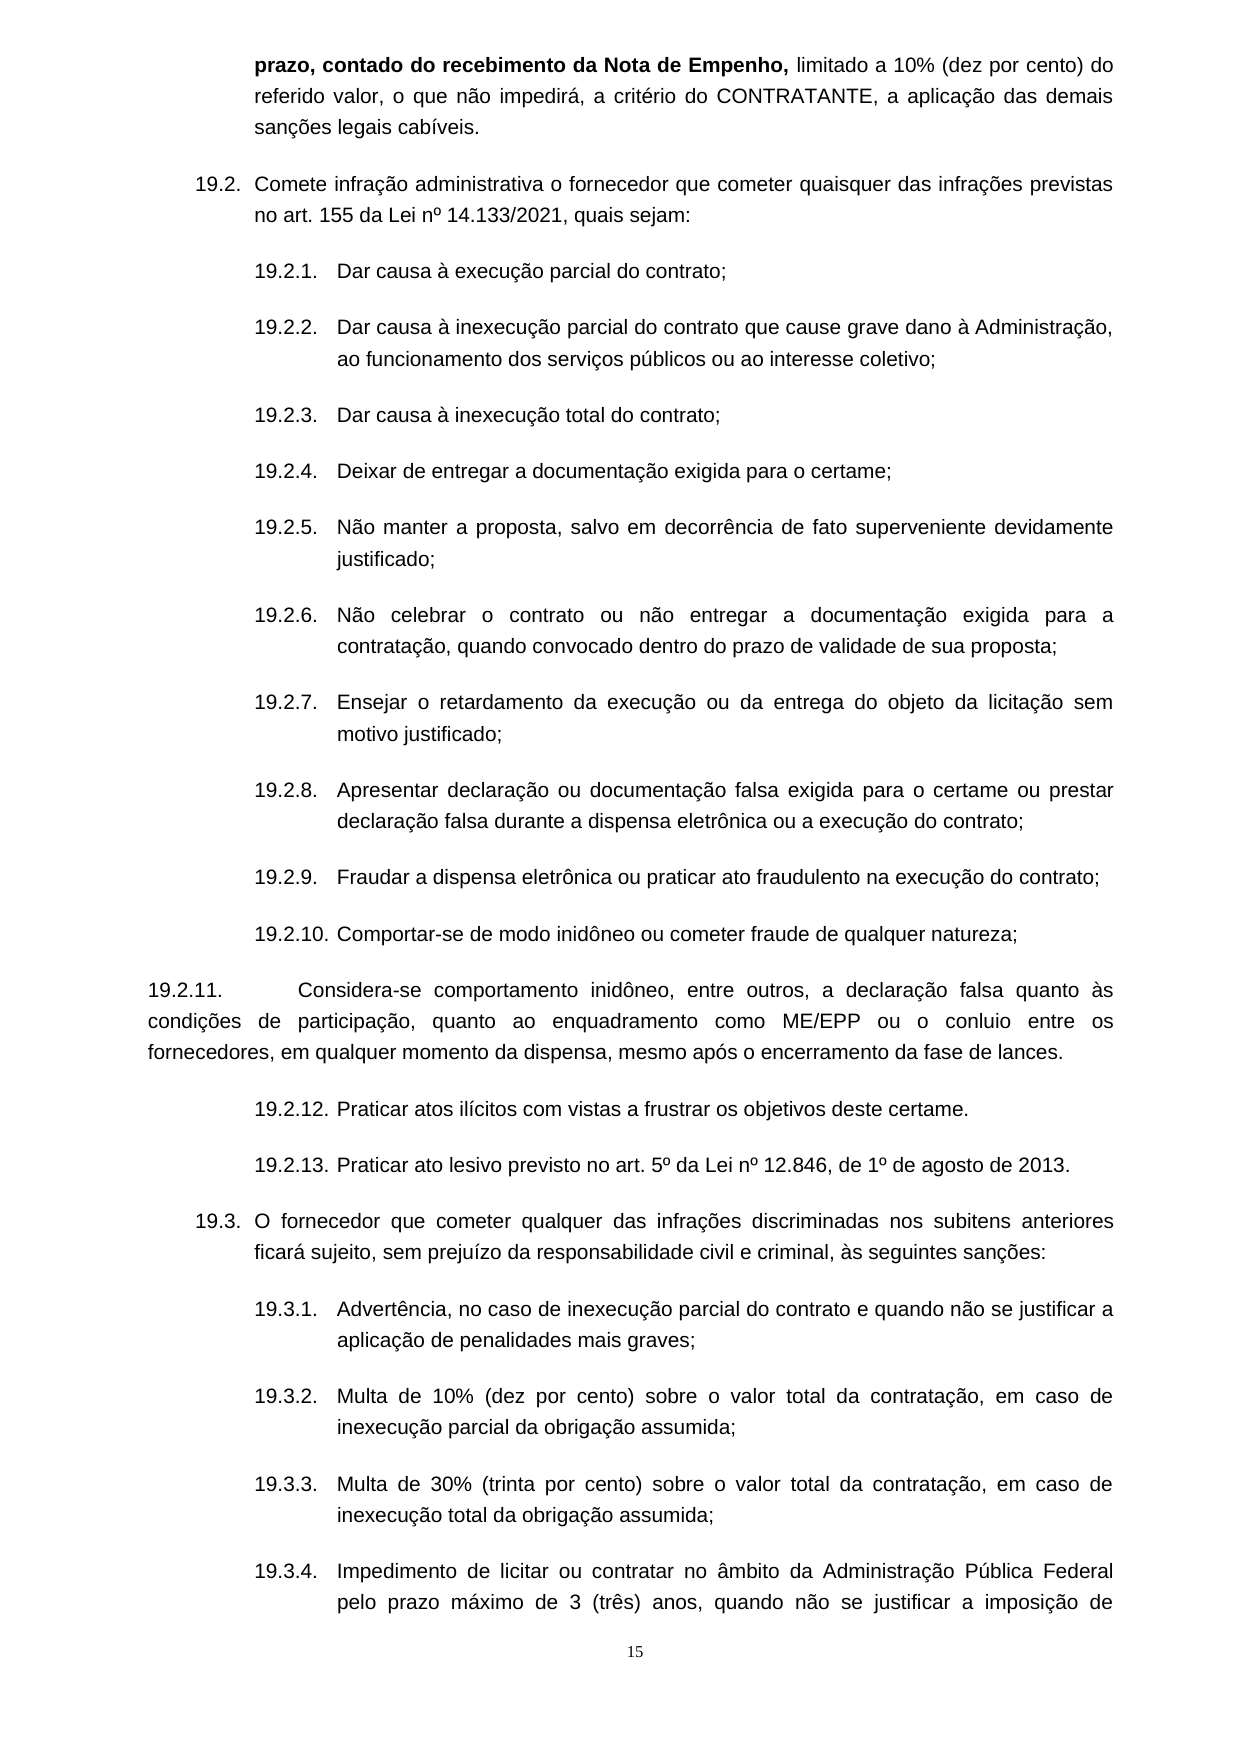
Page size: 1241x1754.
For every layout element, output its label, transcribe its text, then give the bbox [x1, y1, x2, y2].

list prazo, contado do recebimento da Nota de Empenho, limitado a 10% (dez por cento) do referido valor, o que não impedirá, a critério do CONTRATANTE, a aplicação das demais sanções legais cabíveis. [195, 47, 1115, 141]
list Apresentar declaração ou documentação falsa exigida para o certame ou prestar declaração falsa durante a dispensa eletrônica ou a execução do contrato; [254, 772, 1115, 835]
list Dar causa à inexecução parcial do contrato que cause grave dano à Administração, ao funcionamento dos serviços públicos ou ao interesse coletivo; [254, 310, 1115, 372]
list Advertência, no caso de inexecução parcial do contrato e quando não se justificar a aplicação de penalidades mais graves; [254, 1291, 1115, 1353]
list Não manter a proposta, salvo em decorrência de fato superveniente devidamente justificado; [254, 510, 1115, 572]
list Comportar-se de modo inidôneo ou cometer fraude de qualquer natureza; [254, 916, 1115, 947]
list Praticar ato lesivo previsto no art. 5º da Lei nº 12.846, de 1º de agosto de 2013. [254, 1147, 1115, 1178]
list Deixar de entregar a documentação exigida para o certame; [254, 453, 1115, 485]
list Dar causa à inexecução total do contrato; [254, 397, 1115, 428]
list Ensejar o retardamento da execução ou da entrega do objeto da licitação sem motivo justificado; [254, 685, 1115, 747]
list Comete infração administrativa o fornecedor que cometer quaisquer das infrações previstas no art. 155 da Lei nº 14.133/2021, quais sejam: [195, 166, 1115, 228]
list Multa de 10% (dez por cento) sobre o valor total da contratação, em caso de inexecução parcial da obrigação assumida; [254, 1378, 1115, 1441]
list Não celebrar o contrato ou não entregar a documentação exigida para a contratação, quando convocado dentro do prazo de validade de sua proposta; [254, 597, 1115, 660]
list O fornecedor que cometer qualquer das infrações discriminadas nos subitens anteriores ficará sujeito, sem prejuízo da responsabilidade civil e criminal, às seguintes sanções: [195, 1203, 1115, 1266]
list Impedimento de licitar ou contratar no âmbito da Administração Pública Federal pelo prazo máximo de 3 (três) anos, quando não se justificar a imposição de [254, 1553, 1115, 1616]
list Praticar atos ilícitos com vistas a frustrar os objetivos deste certame. [254, 1091, 1115, 1122]
list Fraudar a dispensa eletrônica ou praticar ato fraudulento na execução do contrato; [254, 860, 1115, 891]
list Dar causa à execução parcial do contrato; [254, 253, 1115, 285]
list Multa de 30% (trinta por cento) sobre o valor total da contratação, em caso de inexecução total da obrigação assumida; [254, 1466, 1115, 1528]
list Considera-se comportamento inidôneo, entre outros, a declaração falsa quanto às condições de participação, quanto ao enquadramento como ME/EPP ou o conluio entre os fornecedores, em qualquer momento da dispensa, mesmo após o encerramento da fase de lances. [148, 972, 1115, 1066]
